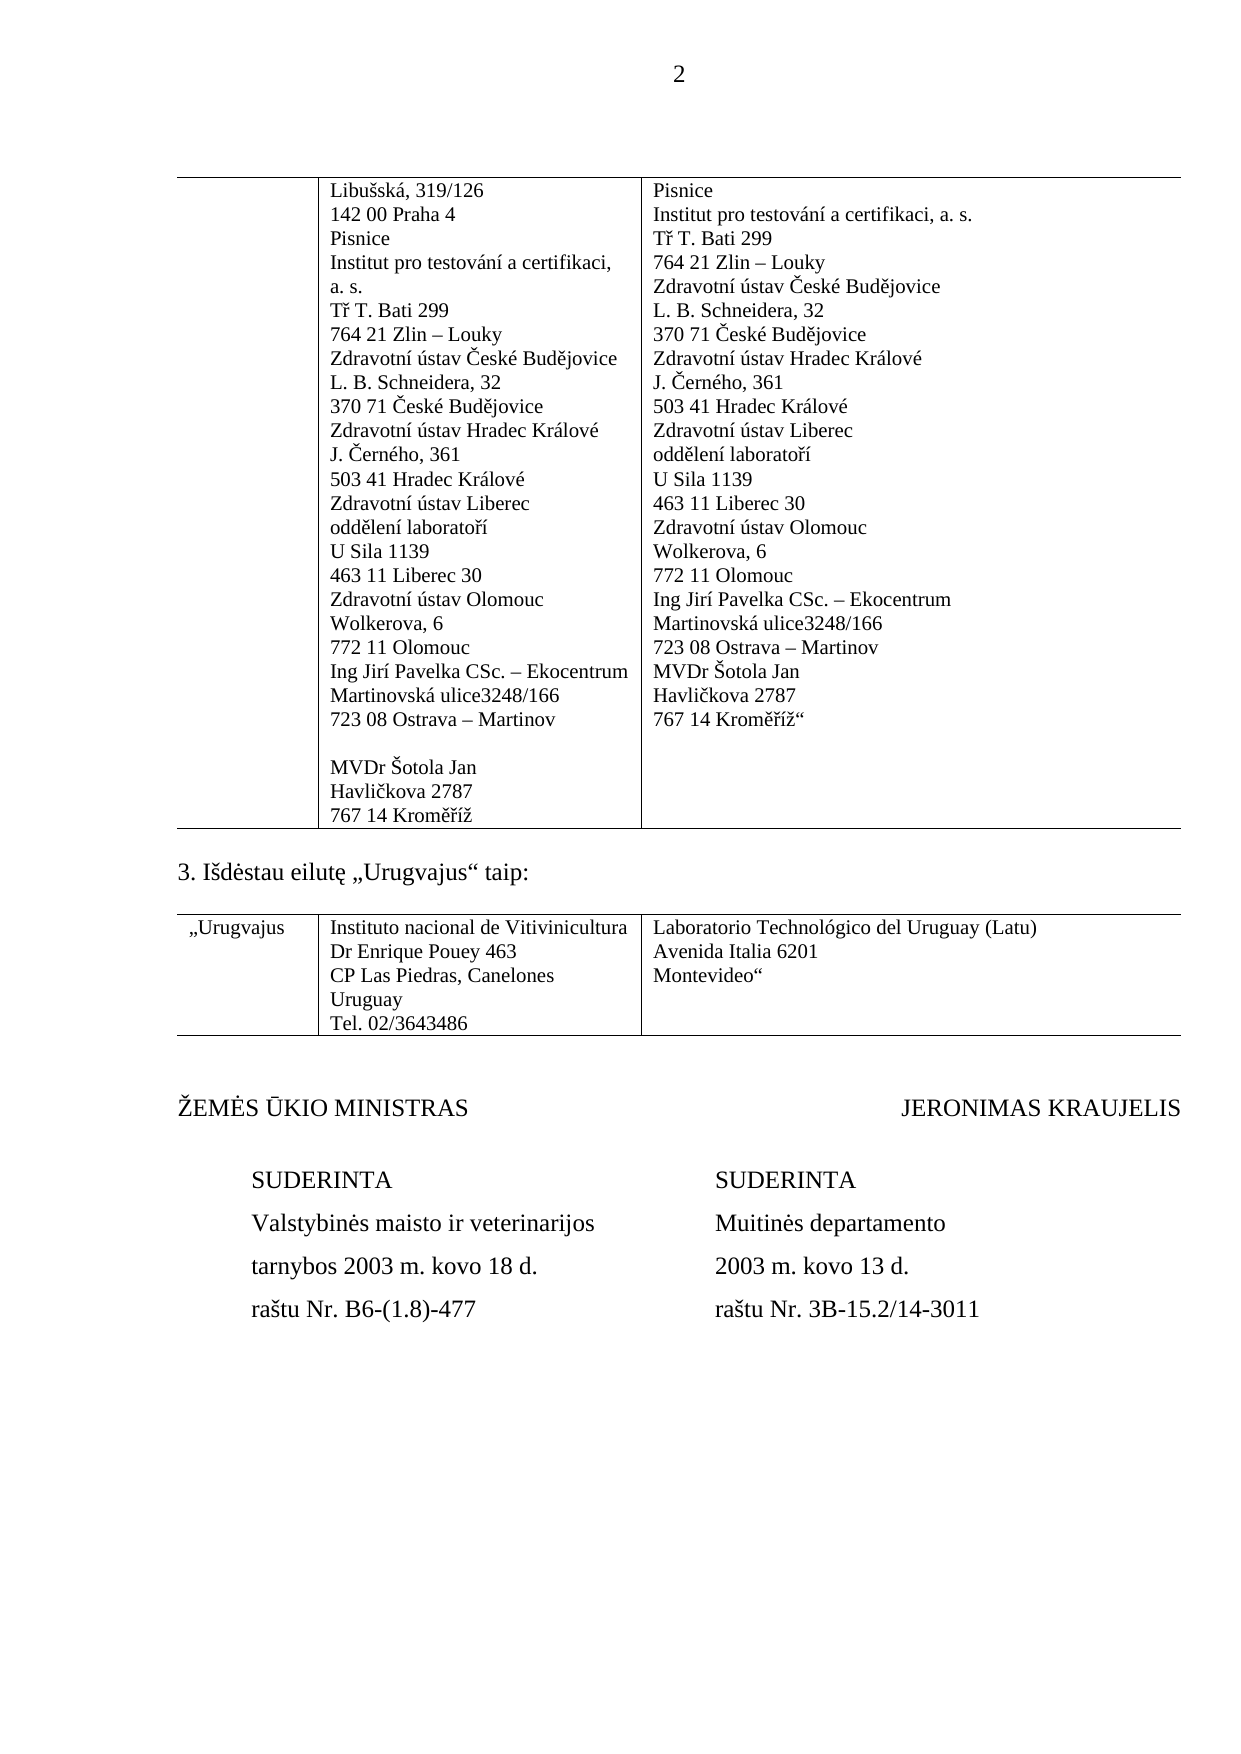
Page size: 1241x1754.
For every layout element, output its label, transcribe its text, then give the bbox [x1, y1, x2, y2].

text SUDERINTA SUDERINTA [177, 1165, 1181, 1194]
table_header [177, 178, 318, 827]
table_header Instituto nacional de Vitivinicultura Dr Enrique Pouey 463 CP Las Piedras, Canelones Uruguay Tel. 02/3643486 [319, 915, 641, 1035]
text tarnybos 2003 m. kovo 18 d. 2003 m. kovo 13 d. [177, 1251, 1181, 1280]
text 3. Išdėstau eilutę „Urugvajus“ taip: [177, 857, 1181, 885]
table_header Libušská, 319/126 142 00 Praha 4 Pisnice Institut pro testování a certifikaci, a. s. Tř T. Bati 299 764 21 Zlin – Louky Zdravotní ústav České Budějovice L. B. Schneidera, 32 370 71 České Budějovice Zdravotní ústav Hradec Králové J. Černého, 361 503 41 Hradec Králové Zdravotní ústav Liberec oddělení laboratoří U Sila 1139 463 11 Liberec 30 Zdravotní ústav Olomouc Wolkerova, 6 772 11 Olomouc Ing Jirí Pavelka CSc. – Ekocentrum Martinovská ulice3248/166 723 08 Ostrava – Martinov MVDr Šotola Jan Havličkova 2787 767 14 Kroměříž [319, 178, 641, 827]
text ŽEMĖS ŪKIO Ministras Jeronimas Kraujelis [177, 1093, 1181, 1122]
text raštu Nr. B6-(1.8)-477 raštu Nr. 3B-15.2/14-3011 [177, 1294, 1181, 1323]
table_header Pisnice Institut pro testování a certifikaci, a. s. Tř T. Bati 299 764 21 Zlin – Louky Zdravotní ústav České Budějovice L. B. Schneidera, 32 370 71 České Budějovice Zdravotní ústav Hradec Králové J. Černého, 361 503 41 Hradec Králové Zdravotní ústav Liberec oddělení laboratoří U Sila 1139 463 11 Liberec 30 Zdravotní ústav Olomouc Wolkerova, 6 772 11 Olomouc Ing Jirí Pavelka CSc. – Ekocentrum Martinovská ulice3248/166 723 08 Ostrava – Martinov MVDr Šotola Jan Havličkova 2787 767 14 Kroměříž“ [642, 178, 1181, 827]
table_header Laboratorio Technológico del Uruguay (Latu) Avenida Italia 6201 Montevideo“ [642, 915, 1181, 1035]
table_header „Urugvajus [177, 915, 318, 1035]
text Valstybinės maisto ir veterinarijos Muitinės departamento [177, 1208, 1181, 1237]
